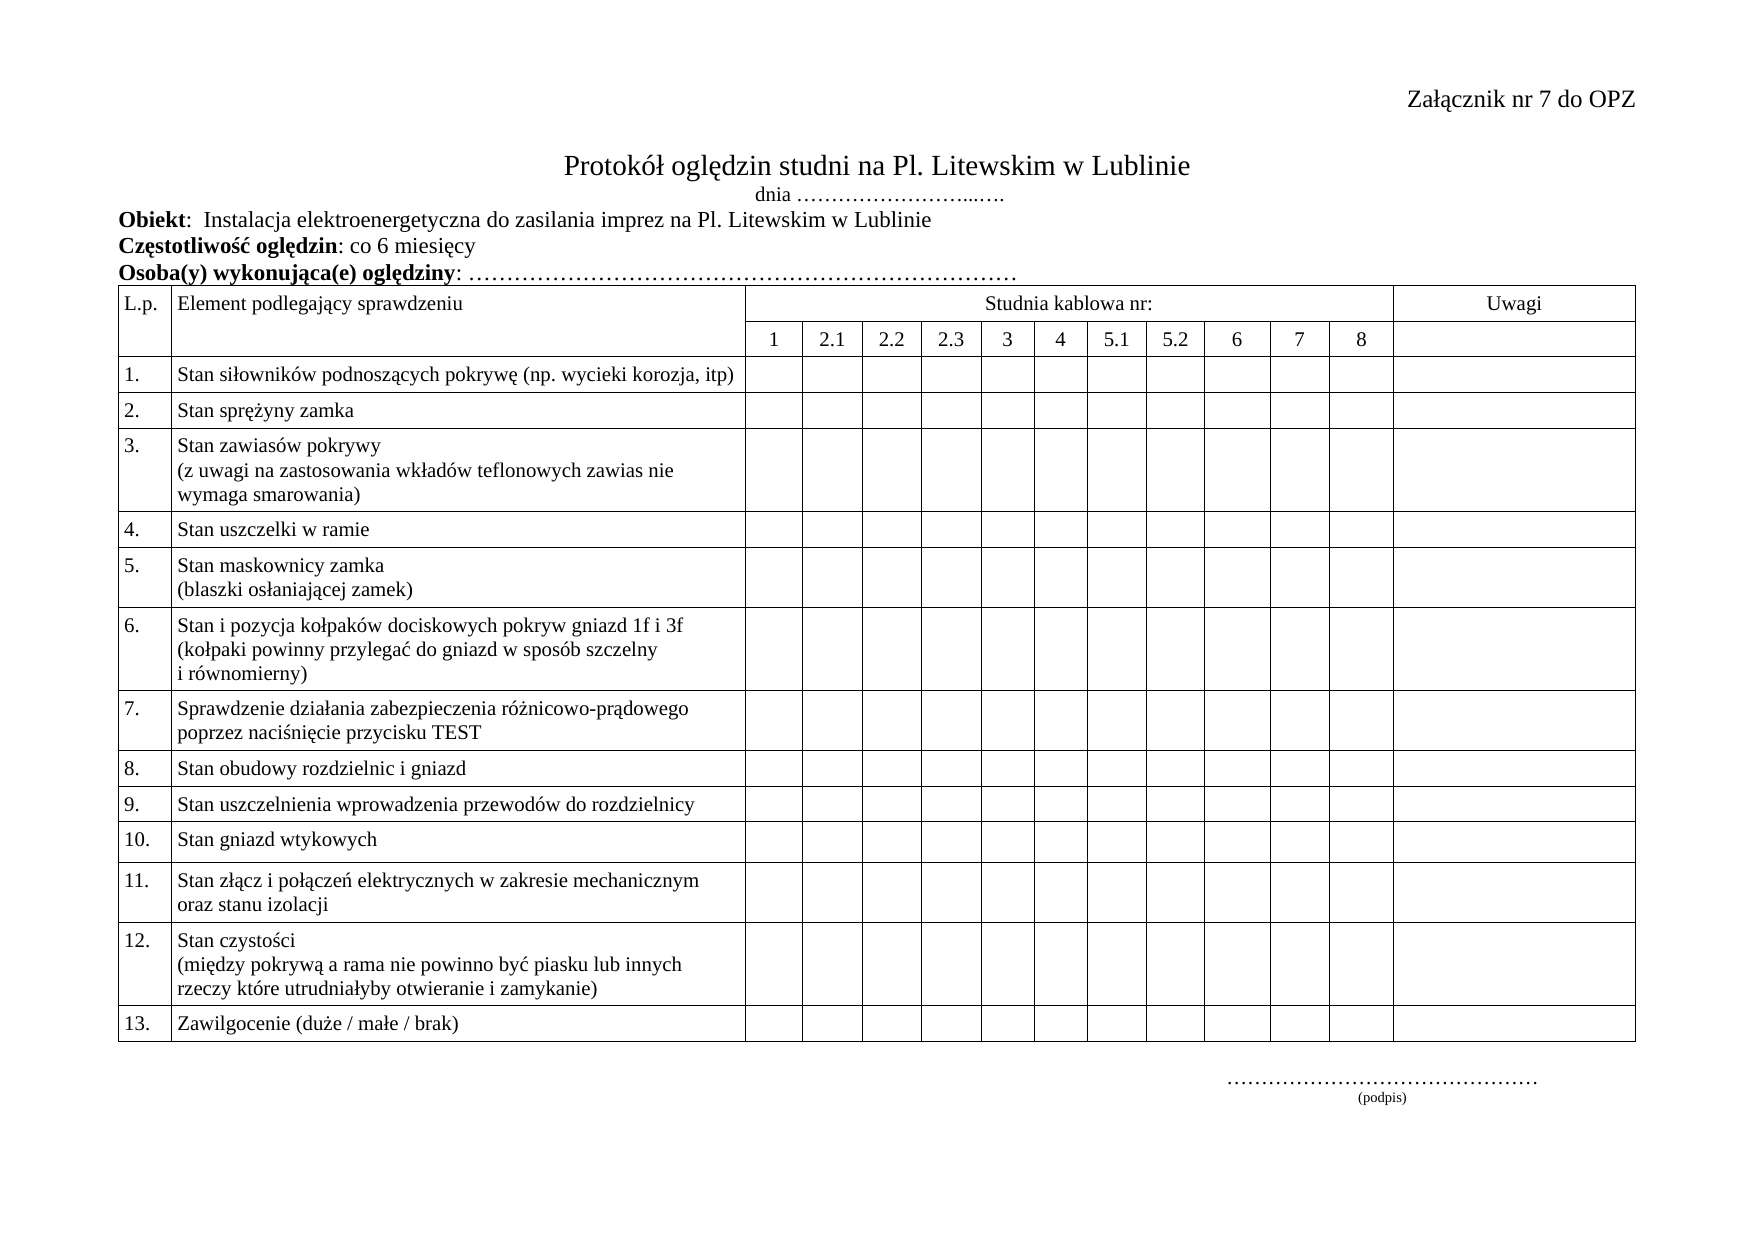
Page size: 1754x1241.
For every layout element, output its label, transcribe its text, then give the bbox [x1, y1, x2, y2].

table_cell [1330, 1006, 1393, 1041]
table_cell [1088, 357, 1146, 392]
table_cell Sprawdzenie działania zabezpieczenia różnicowo-prądowego poprzez naciśnięcie przycisku TEST [172, 691, 745, 750]
table_cell [1330, 548, 1393, 607]
table_cell 2.3 [922, 322, 981, 356]
table_cell [863, 548, 921, 607]
table_cell [922, 608, 981, 690]
table_cell [1088, 393, 1146, 428]
table_cell [1205, 787, 1270, 821]
table_cell [922, 548, 981, 607]
table_cell [1394, 512, 1635, 547]
table_cell [1147, 1006, 1204, 1041]
table_cell [982, 787, 1034, 821]
table_cell [1088, 822, 1146, 862]
text ……………………………………… [118, 1065, 1636, 1089]
table_cell [922, 923, 981, 1005]
table_cell [863, 923, 921, 1005]
table_cell [1147, 751, 1204, 786]
table_cell [1330, 608, 1393, 690]
table_cell Stan zawiasów pokrywy (z uwagi na zastosowania wkładów teflonowych zawias nie wymaga smarowania) [172, 429, 745, 511]
table_cell [1205, 429, 1270, 511]
table_cell [863, 1006, 921, 1041]
table_cell [1035, 393, 1087, 428]
table_header L.p. [119, 286, 171, 356]
table_cell [1035, 548, 1087, 607]
text Protokół oględzin studni na Pl. Litewskim w Lublinie [118, 148, 1636, 182]
table_cell Stan czystości (między pokrywą a rama nie powinno być piasku lub innych rzeczy które utrudniałyby otwieranie i zamykanie) [172, 923, 745, 1005]
table_cell [1330, 393, 1393, 428]
table_cell [982, 429, 1034, 511]
table_cell [1205, 691, 1270, 750]
table_cell [1394, 1006, 1635, 1041]
table_cell Stan obudowy rozdzielnic i gniazd [172, 751, 745, 786]
table_cell [863, 512, 921, 547]
table_cell 8 [1330, 322, 1393, 356]
table_cell [1394, 923, 1635, 1005]
table_cell [803, 691, 862, 750]
table_cell [922, 393, 981, 428]
text Obiekt: Instalacja elektroenergetyczna do zasilania imprez na Pl. Litewskim w Lublinie [118, 206, 1636, 232]
table_cell [1205, 822, 1270, 862]
table_cell [1205, 512, 1270, 547]
table_cell [1271, 357, 1329, 392]
table_cell [1205, 1006, 1270, 1041]
table_cell [803, 608, 862, 690]
table_cell [982, 393, 1034, 428]
table_cell Stan maskownicy zamka (blaszki osłaniającej zamek) [172, 548, 745, 607]
table_cell [1147, 357, 1204, 392]
table_cell [803, 863, 862, 922]
table_cell [746, 822, 802, 862]
table_cell [1394, 691, 1635, 750]
text dnia ……………………...…. [118, 182, 1636, 206]
table_cell [746, 691, 802, 750]
table_cell [1330, 923, 1393, 1005]
table_cell [1035, 863, 1087, 922]
table_cell [1147, 608, 1204, 690]
table_cell [746, 429, 802, 511]
table_cell [746, 608, 802, 690]
table_cell [1394, 822, 1635, 862]
table_cell [1088, 608, 1146, 690]
table_cell [1088, 751, 1146, 786]
table_cell [1271, 548, 1329, 607]
table_cell [119, 357, 171, 392]
table_cell [922, 357, 981, 392]
table_cell Stan uszczelki w ramie [172, 512, 745, 547]
table_cell 7 [1271, 322, 1329, 356]
table_cell [982, 863, 1034, 922]
table_cell [1205, 393, 1270, 428]
table_cell [1035, 608, 1087, 690]
table_cell [1271, 1006, 1329, 1041]
table_cell [119, 608, 171, 690]
table_cell [1394, 608, 1635, 690]
table_cell [863, 691, 921, 750]
table_cell [1271, 608, 1329, 690]
table_cell [1147, 691, 1204, 750]
table_cell 4 [1035, 322, 1087, 356]
table_cell [1271, 751, 1329, 786]
table_cell [1394, 751, 1635, 786]
table_cell [119, 751, 171, 786]
table_cell [119, 822, 171, 862]
table_cell [1271, 691, 1329, 750]
text Osoba(y) wykonująca(e) oględziny: ……………………………………………………………… [118, 259, 1636, 285]
table_cell Stan uszczelnienia wprowadzenia przewodów do rozdzielnicy [172, 787, 745, 821]
table_cell [1035, 822, 1087, 862]
table_cell [1394, 787, 1635, 821]
table_cell [746, 863, 802, 922]
table_cell [982, 923, 1034, 1005]
table_cell [922, 787, 981, 821]
table_cell [1088, 429, 1146, 511]
table_cell [119, 512, 171, 547]
table_cell [922, 751, 981, 786]
table_cell [1035, 357, 1087, 392]
table_cell Stan złącz i połączeń elektrycznych w zakresie mechanicznym oraz stanu izolacji [172, 863, 745, 922]
text (podpis) [118, 1089, 1636, 1106]
table_cell [1205, 357, 1270, 392]
table_cell [1205, 923, 1270, 1005]
table_cell Stan gniazd wtykowych [172, 822, 745, 862]
table_cell [1205, 863, 1270, 922]
table_cell [1394, 357, 1635, 392]
table_cell [1271, 787, 1329, 821]
table_cell 5.2 [1147, 322, 1204, 356]
table_cell [1035, 691, 1087, 750]
table_cell [746, 751, 802, 786]
text Częstotliwość oględzin: co 6 miesięcy [118, 232, 1636, 259]
table_cell [1147, 393, 1204, 428]
table_cell [746, 923, 802, 1005]
table_cell [982, 357, 1034, 392]
table_cell Stan sprężyny zamka [172, 393, 745, 428]
table_cell [863, 608, 921, 690]
table_cell [1088, 691, 1146, 750]
table_cell [119, 393, 171, 428]
table_cell [803, 923, 862, 1005]
table_cell [1330, 863, 1393, 922]
table_header Element podlegający sprawdzeniu [172, 286, 745, 356]
table_cell [1088, 923, 1146, 1005]
table_cell [1394, 863, 1635, 922]
table_cell [922, 691, 981, 750]
table_cell [922, 512, 981, 547]
table_cell [863, 429, 921, 511]
table_cell [803, 548, 862, 607]
table_cell [1035, 429, 1087, 511]
table_cell [1330, 512, 1393, 547]
table_cell [1147, 512, 1204, 547]
table_cell [922, 863, 981, 922]
table_cell [1271, 822, 1329, 862]
table_cell [1394, 429, 1635, 511]
table_cell [1271, 923, 1329, 1005]
table_cell 6 [1205, 322, 1270, 356]
table_cell [803, 357, 862, 392]
table_cell [1271, 429, 1329, 511]
table_cell [1205, 608, 1270, 690]
table_cell [803, 787, 862, 821]
table_cell [982, 751, 1034, 786]
table_header Studnia kablowa nr: [746, 286, 1393, 321]
table_cell [1271, 512, 1329, 547]
table_cell [922, 1006, 981, 1041]
table_cell [922, 822, 981, 862]
table_cell [1147, 863, 1204, 922]
table_cell [1088, 787, 1146, 821]
table_cell [1330, 822, 1393, 862]
table_cell Stan i pozycja kołpaków dociskowych pokryw gniazd 1f i 3f (kołpaki powinny przylegać do gniazd w sposób szczelny i równomierny) [172, 608, 745, 690]
table_cell Stan siłowników podnoszących pokrywę (np. wycieki korozja, itp) [172, 357, 745, 392]
table_cell [1394, 322, 1635, 356]
table_cell [863, 751, 921, 786]
table_cell [803, 393, 862, 428]
table_cell [1394, 548, 1635, 607]
table_cell [982, 1006, 1034, 1041]
table_cell [1147, 429, 1204, 511]
table_cell [1088, 548, 1146, 607]
table_cell [1035, 787, 1087, 821]
table_cell [982, 691, 1034, 750]
table_cell 2.2 [863, 322, 921, 356]
table_cell [982, 822, 1034, 862]
table_cell [119, 691, 171, 750]
table_cell 3 [982, 322, 1034, 356]
table_cell [119, 429, 171, 511]
table_cell [1205, 751, 1270, 786]
table_cell [863, 863, 921, 922]
table_cell [1035, 1006, 1087, 1041]
table_cell [863, 787, 921, 821]
table_cell [922, 429, 981, 511]
table_cell [119, 787, 171, 821]
table_cell [1330, 751, 1393, 786]
table_cell [803, 822, 862, 862]
table_cell [1394, 393, 1635, 428]
table_cell 1 [746, 322, 802, 356]
table_cell [746, 787, 802, 821]
table_cell 2.1 [803, 322, 862, 356]
table_cell [746, 548, 802, 607]
table_cell [1330, 429, 1393, 511]
table_cell [119, 1006, 171, 1041]
table_cell [1147, 548, 1204, 607]
table_header Uwagi [1394, 286, 1635, 321]
table_cell [746, 357, 802, 392]
table_cell [803, 429, 862, 511]
table_cell [746, 393, 802, 428]
table_cell [1035, 923, 1087, 1005]
table_cell [119, 548, 171, 607]
table_cell [1088, 863, 1146, 922]
table_cell [803, 512, 862, 547]
table_cell 5.1 [1088, 322, 1146, 356]
table_cell [119, 923, 171, 1005]
table_cell [803, 751, 862, 786]
table_cell [1147, 822, 1204, 862]
table_cell [982, 548, 1034, 607]
table_cell [1271, 393, 1329, 428]
table_cell [119, 863, 171, 922]
table_cell [1330, 691, 1393, 750]
table_cell [1035, 512, 1087, 547]
table_cell [1330, 357, 1393, 392]
table_cell [863, 822, 921, 862]
table_cell [803, 1006, 862, 1041]
table_cell [746, 1006, 802, 1041]
table_cell [863, 357, 921, 392]
table_cell [1088, 1006, 1146, 1041]
table_cell [982, 512, 1034, 547]
table_cell [1147, 787, 1204, 821]
table_cell [1271, 863, 1329, 922]
table_cell [1088, 512, 1146, 547]
table_cell [863, 393, 921, 428]
table_cell [1035, 751, 1087, 786]
table_cell [1205, 548, 1270, 607]
table_cell [1147, 923, 1204, 1005]
table_cell [982, 608, 1034, 690]
table_cell Zawilgocenie (duże / małe / brak) [172, 1006, 745, 1041]
table_cell [746, 512, 802, 547]
table_cell [1330, 787, 1393, 821]
